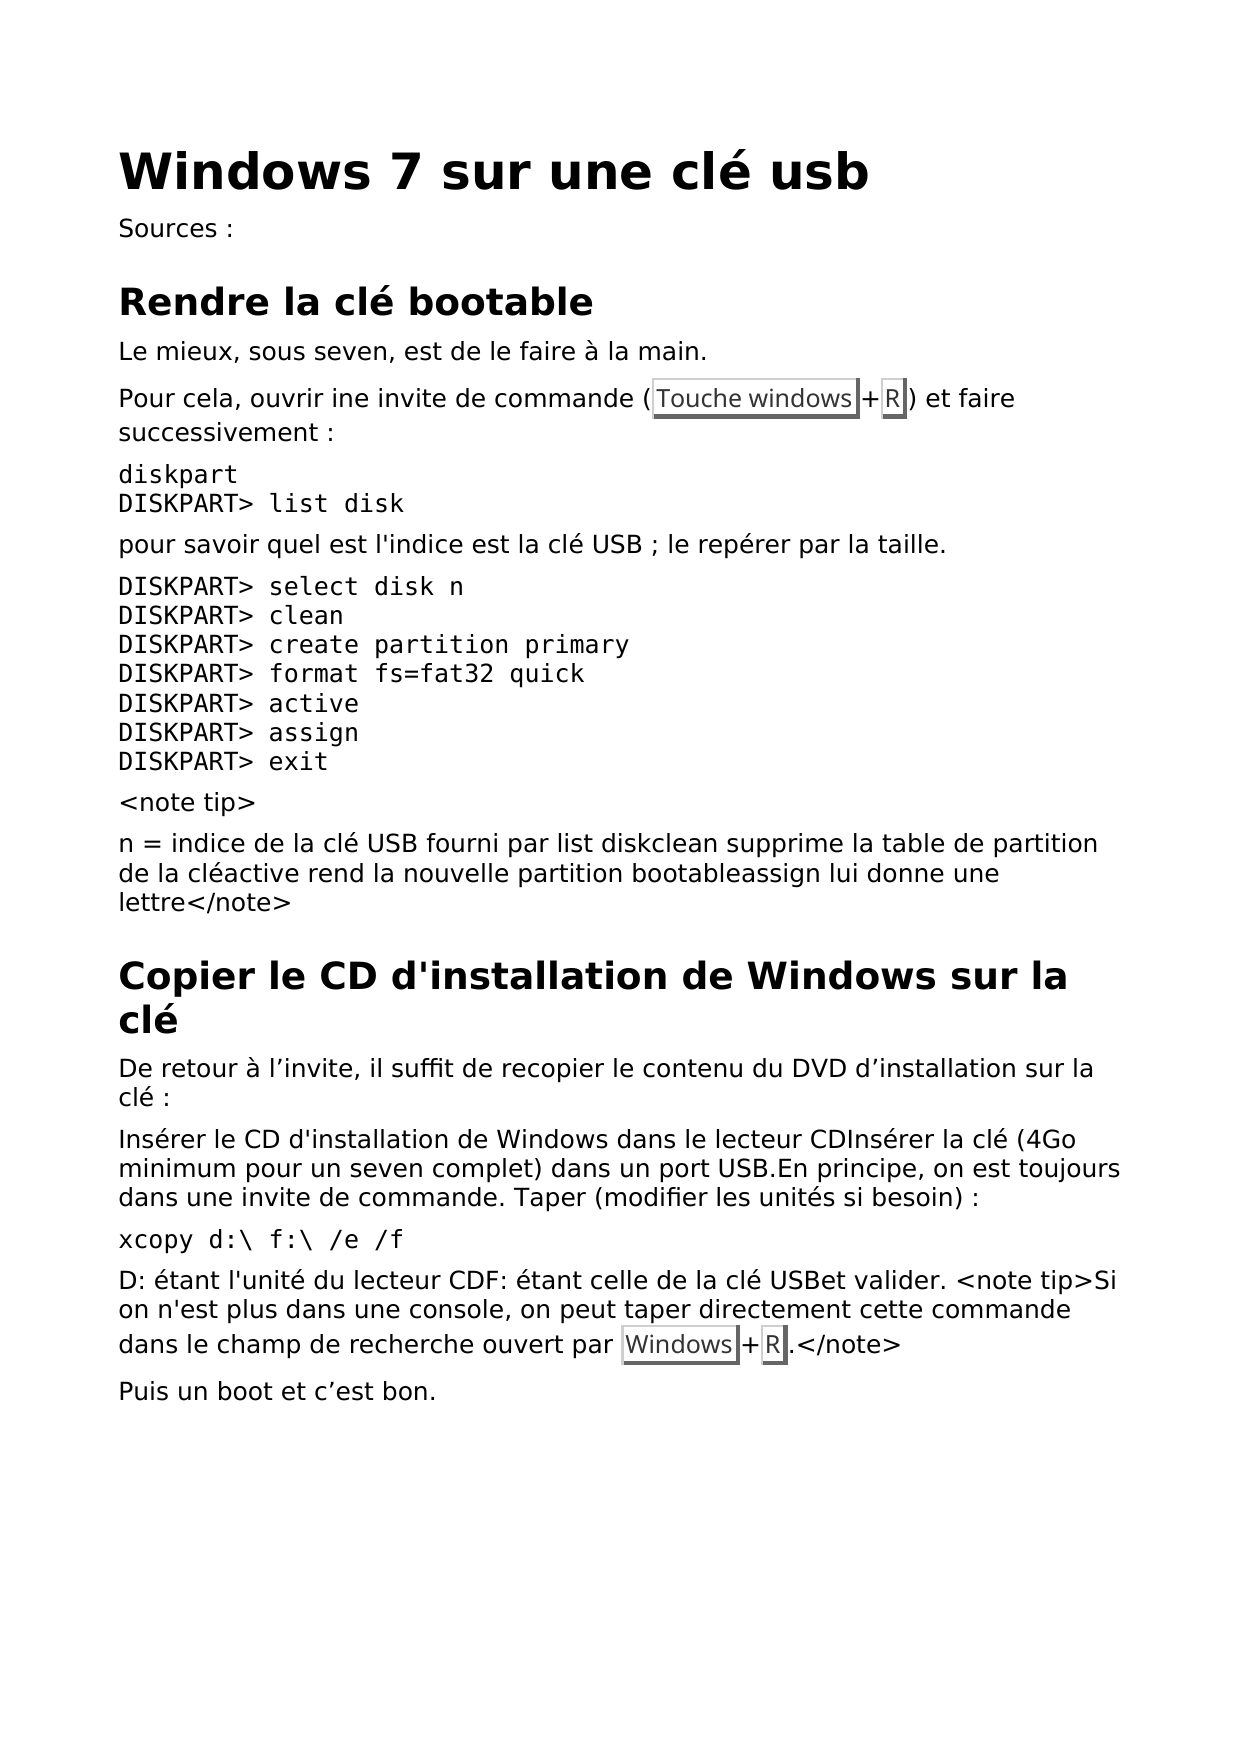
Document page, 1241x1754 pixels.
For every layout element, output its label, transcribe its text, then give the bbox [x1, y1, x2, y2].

text xcopy d:\ f:\ /e /f [118, 1225, 1122, 1254]
text Sources : [118, 214, 1122, 243]
text Puis un boot et c’est bon. [118, 1377, 1122, 1407]
text Insérer le CD d'installation de Windows dans le lecteur CDInsérer la clé (4Go minimum pour un seven complet) dans un port USB.En principe, on est toujours dans une invite de commande. Taper (modifier les unités si besoin) : [118, 1125, 1122, 1213]
subtitle Rendre la clé bootable [118, 281, 1122, 324]
text <note tip> [118, 788, 1122, 817]
text Le mieux, sous seven, est de le faire à la main. [118, 337, 1122, 366]
text diskpart DISKPART> list disk [118, 460, 1122, 519]
subtitle Windows 7 sur une clé usb [118, 143, 1122, 201]
text De retour à l’invite, il suffit de recopier le contenu du DVD d’installation sur la clé : [118, 1054, 1122, 1113]
subtitle Copier le CD d'installation de Windows sur la clé [118, 955, 1122, 1042]
text Pour cela, ouvrir ine invite de commande (Touche windows+R) et faire successivement : [118, 378, 1122, 448]
text D: étant l'unité du lecteur CDF: étant celle de la clé USBet valider. <note tip>Si on n'est plus dans une console, on peut taper directement cette commande dans le champ de recherche ouvert par Windows+R.</note> [118, 1266, 1122, 1365]
text pour savoir quel est l'indice est la clé USB ; le repérer par la taille. [118, 530, 1122, 559]
text DISKPART> select disk n DISKPART> clean DISKPART> create partition primary DISKPART> format fs=fat32 quick DISKPART> active DISKPART> assign DISKPART> exit [118, 572, 1122, 776]
text n = indice de la clé USB fourni par list diskclean supprime la table de partition de la cléactive rend la nouvelle partition bootableassign lui donne une lettre</note> [118, 830, 1122, 917]
